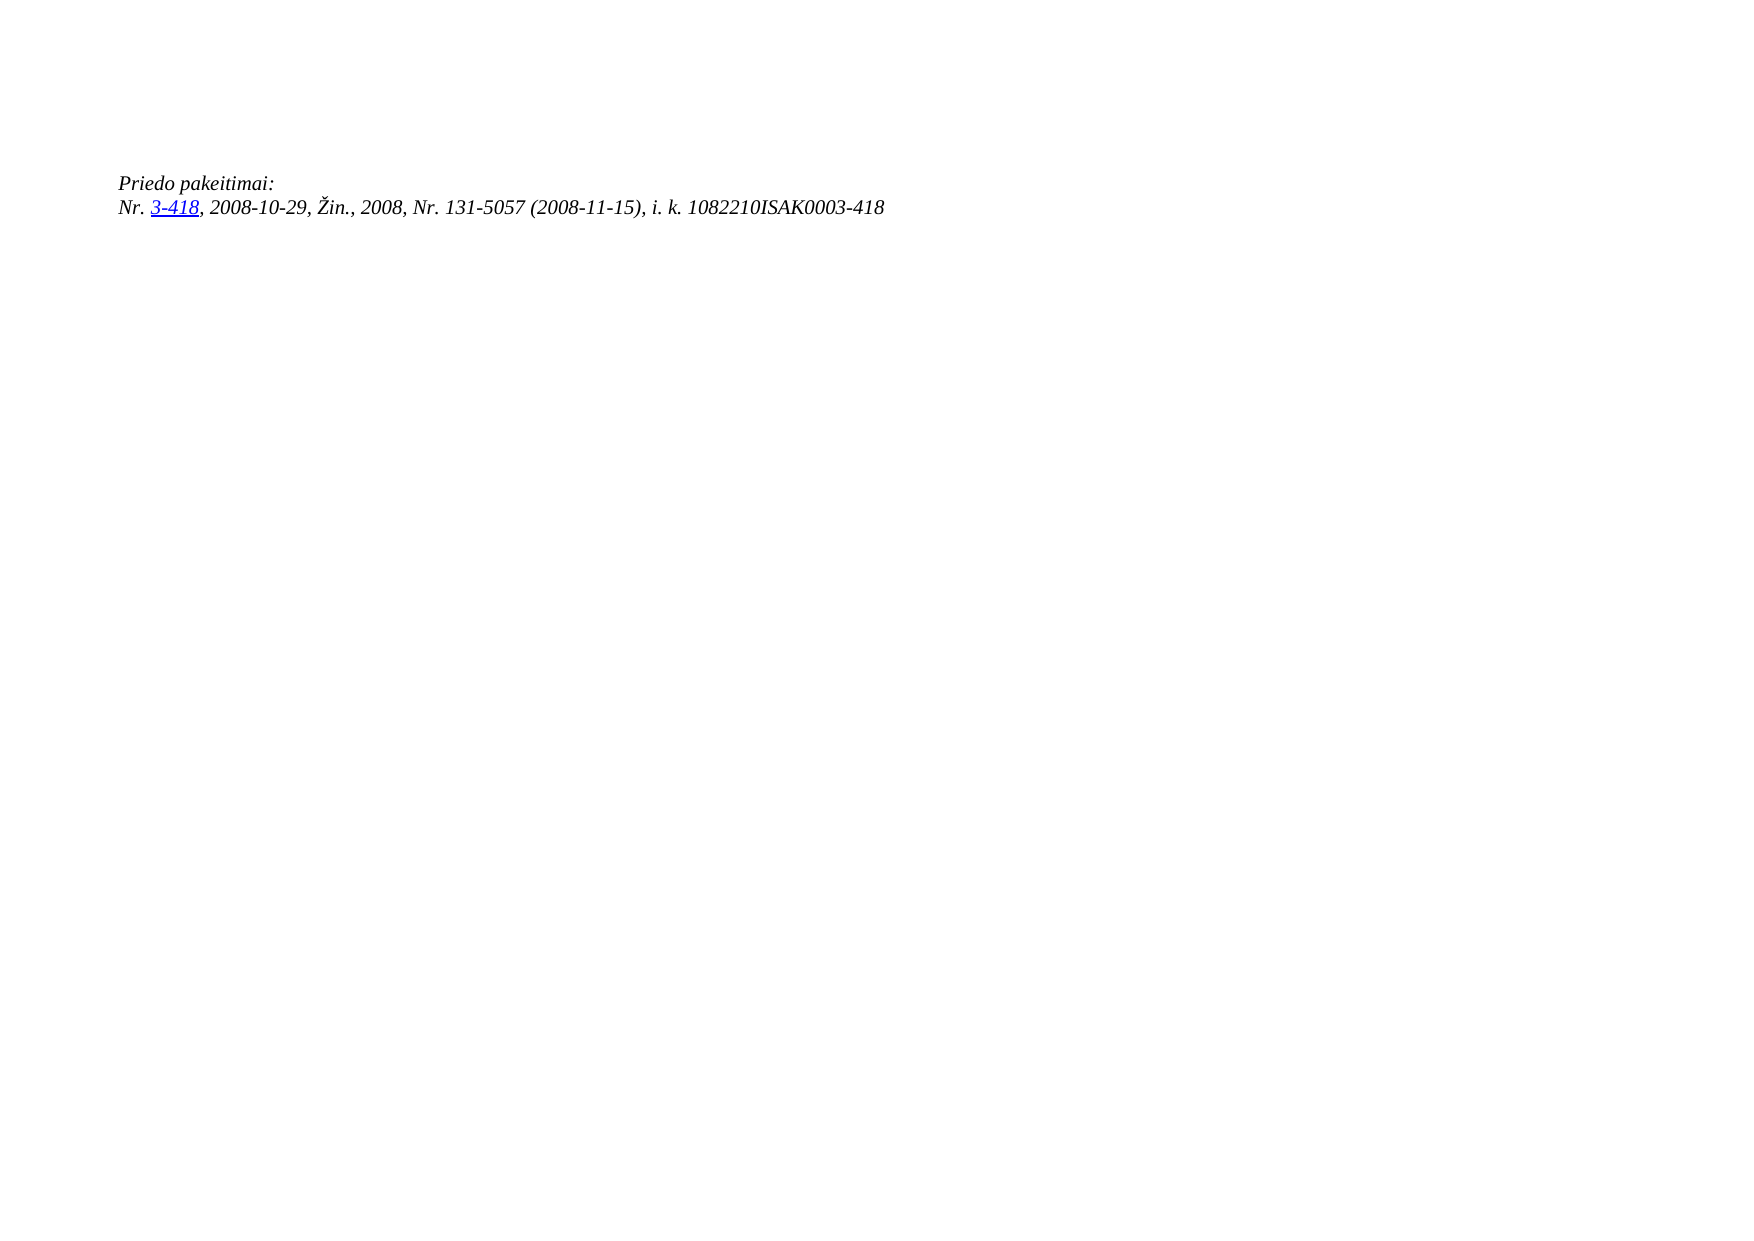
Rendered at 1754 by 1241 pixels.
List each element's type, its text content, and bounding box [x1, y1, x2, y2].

text Priedo pakeitimai: [118, 171, 1636, 195]
text Nr. 3-418, 2008-10-29, Žin., 2008, Nr. 131-5057 (2008-11-15), i. k. 1082210ISAK0003-418 [118, 195, 1636, 219]
